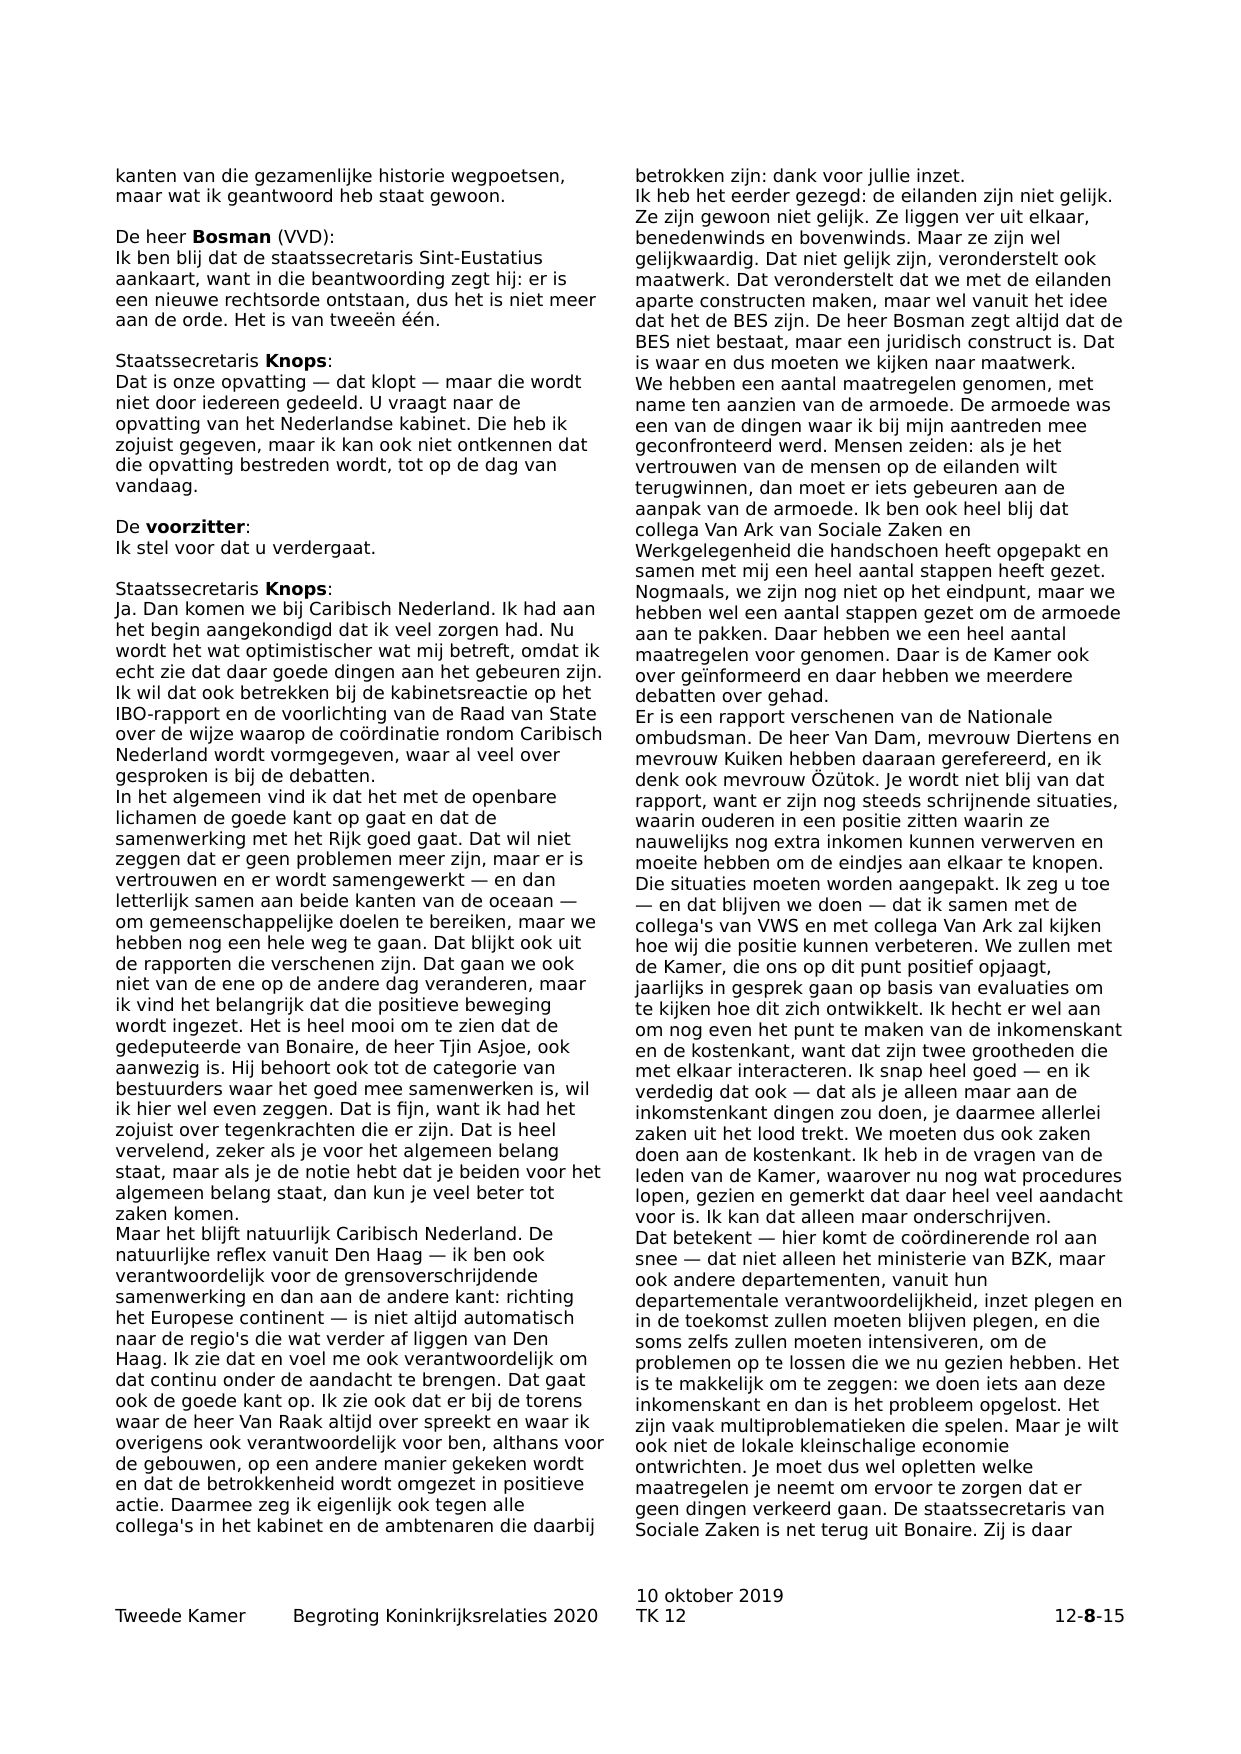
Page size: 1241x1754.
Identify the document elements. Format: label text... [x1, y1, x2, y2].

text Er is een rapport verschenen van de Nationale ombudsman. De heer Van Dam, mevrouw Diertens en mevrouw Kuiken hebben daaraan gerefereerd, en ik denk ook mevrouw Özütok. Je wordt niet blij van dat rapport, want er zijn nog steeds schrijnende situaties, waarin ouderen in een positie zitten waarin ze nauwelijks nog extra inkomen kunnen verwerven en moeite hebben om de eindjes aan elkaar te knopen. Die situaties moeten worden aangepakt. Ik zeg u toe — en dat blijven we doen — dat ik samen met de collega's van VWS en met collega Van Ark zal kijken hoe wij die positie kunnen verbeteren. We zullen met de Kamer, die ons op dit punt positief opjaagt, jaarlijks in gesprek gaan op basis van evaluaties om te kijken hoe dit zich ontwikkelt. Ik hecht er wel aan om nog even het punt te maken van de inkomenskant en de kostenkant, want dat zijn twee grootheden die met elkaar interacteren. Ik snap heel goed — en ik verdedig dat ook — dat als je alleen maar aan de inkomstenkant dingen zou doen, je daarmee allerlei zaken uit het lood trekt. We moeten dus ook zaken doen aan de kostenkant. Ik heb in de vragen van de leden van de Kamer, waarover nu nog wat procedures lopen, gezien en gemerkt dat daar heel veel aandacht voor is. Ik kan dat alleen maar onderschrijven. [635, 707, 1125, 1228]
text Dat betekent — hier komt de coördinerende rol aan snee — dat niet alleen het ministerie van BZK, maar ook andere departementen, vanuit hun departementale verantwoordelijkheid, inzet plegen en in de toekomst zullen moeten blijven plegen, en die soms zelfs zullen moeten intensiveren, om de problemen op te lossen die we nu gezien hebben. Het is te makkelijk om te zeggen: we doen iets aan deze inkomenskant en dan is het probleem opgelost. Het zijn vaak multiproblematieken die spelen. Maar je wilt ook niet de lokale kleinschalige economie ontwrichten. Je moet dus wel opletten welke maatregelen je neemt om ervoor te zorgen dat er geen dingen verkeerd gaan. De staatssecretaris van Sociale Zaken is net terug uit Bonaire. Zij is daar [635, 1228, 1125, 1540]
text Staatssecretaris Knops: [115, 351, 605, 372]
text In het algemeen vind ik dat het met de openbare lichamen de goede kant op gaat en dat de samenwerking met het Rijk goed gaat. Dat wil niet zeggen dat er geen problemen meer zijn, maar er is vertrouwen en er wordt samengewerkt — en dan letterlijk samen aan beide kanten van de oceaan — om gemeenschappelijke doelen te bereiken, maar we hebben nog een hele weg te gaan. Dat blijkt ook uit de rapporten die verschenen zijn. Dat gaan we ook niet van de ene op de andere dag veranderen, maar ik vind het belangrijk dat die positieve beweging wordt ingezet. Het is heel mooi om te zien dat de gedeputeerde van Bonaire, de heer Tjin Asjoe, ook aanwezig is. Hij behoort ook tot de categorie van bestuurders waar het goed mee samenwerken is, wil ik hier wel even zeggen. Dat is fijn, want ik had het zojuist over tegenkrachten die er zijn. Dat is heel vervelend, zeker als je voor het algemeen belang staat, maar als je de notie hebt dat je beiden voor het algemeen belang staat, dan kun je veel beter tot zaken komen. [115, 787, 605, 1224]
text Ja. Dan komen we bij Caribisch Nederland. Ik had aan het begin aangekondigd dat ik veel zorgen had. Nu wordt het wat optimistischer wat mij betreft, omdat ik echt zie dat daar goede dingen aan het gebeuren zijn. Ik wil dat ook betrekken bij de kabinetsreactie op het IBO-rapport en de voorlichting van de Raad van State over de wijze waarop de coördinatie rondom Caribisch Nederland wordt vormgegeven, waar al veel over gesproken is bij de debatten. [115, 599, 605, 787]
text betrokken zijn: dank voor jullie inzet. [635, 165, 1125, 186]
text Maar het blijft natuurlijk Caribisch Nederland. De natuurlijke reflex vanuit Den Haag — ik ben ook verantwoordelijk voor de grensoverschrijdende samenwerking en dan aan de andere kant: richting het Europese continent — is niet altijd automatisch naar de regio's die wat verder af liggen van Den Haag. Ik zie dat en voel me ook verantwoordelijk om dat continu onder de aandacht te brengen. Dat gaat ook de goede kant op. Ik zie ook dat er bij de torens waar de heer Van Raak altijd over spreekt en waar ik overigens ook verantwoordelijk voor ben, althans voor de gebouwen, op een andere manier gekeken wordt en dat de betrokkenheid wordt omgezet in positieve actie. Daarmee zeg ik eigenlijk ook tegen alle collega's in het kabinet en de ambtenaren die daarbij [115, 1224, 605, 1537]
text kanten van die gezamenlijke historie wegpoetsen, maar wat ik geantwoord heb staat gewoon. [115, 165, 605, 207]
text Ik stel voor dat u verdergaat. [115, 537, 605, 558]
text Dat is onze opvatting — dat klopt — maar die wordt niet door iedereen gedeeld. U vraagt naar de opvatting van het Nederlandse kabinet. Die heb ik zojuist gegeven, maar ik kan ook niet ontkennen dat die opvatting bestreden wordt, tot op de dag van vandaag. [115, 372, 605, 497]
text We hebben een aantal maatregelen genomen, met name ten aanzien van de armoede. De armoede was een van de dingen waar ik bij mijn aantreden mee geconfronteerd werd. Mensen zeiden: als je het vertrouwen van de mensen op de eilanden wilt terugwinnen, dan moet er iets gebeuren aan de aanpak van de armoede. Ik ben ook heel blij dat collega Van Ark van Sociale Zaken en Werkgelegenheid die handschoen heeft opgepakt en samen met mij een heel aantal stappen heeft gezet. Nogmaals, we zijn nog niet op het eindpunt, maar we hebben wel een aantal stappen gezet om de armoede aan te pakken. Daar hebben we een heel aantal maatregelen voor genomen. Daar is de Kamer ook over geïnformeerd en daar hebben we meerdere debatten over gehad. [635, 374, 1125, 707]
text De heer Bosman (VVD): [115, 227, 605, 248]
text Staatssecretaris Knops: [115, 578, 605, 599]
text Ik heb het eerder gezegd: de eilanden zijn niet gelijk. Ze zijn gewoon niet gelijk. Ze liggen ver uit elkaar, benedenwinds en bovenwinds. Maar ze zijn wel gelijkwaardig. Dat niet gelijk zijn, veronderstelt ook maatwerk. Dat veronderstelt dat we met de eilanden aparte constructen maken, maar wel vanuit het idee dat het de BES zijn. De heer Bosman zegt altijd dat de BES niet bestaat, maar een juridisch construct is. Dat is waar en dus moeten we kijken naar maatwerk. [635, 186, 1125, 374]
text De voorzitter: [115, 517, 605, 537]
text Ik ben blij dat de staatssecretaris Sint-Eustatius aankaart, want in die beantwoording zegt hij: er is een nieuwe rechtsorde ontstaan, dus het is niet meer aan de orde. Het is van tweeën één. [115, 248, 605, 331]
